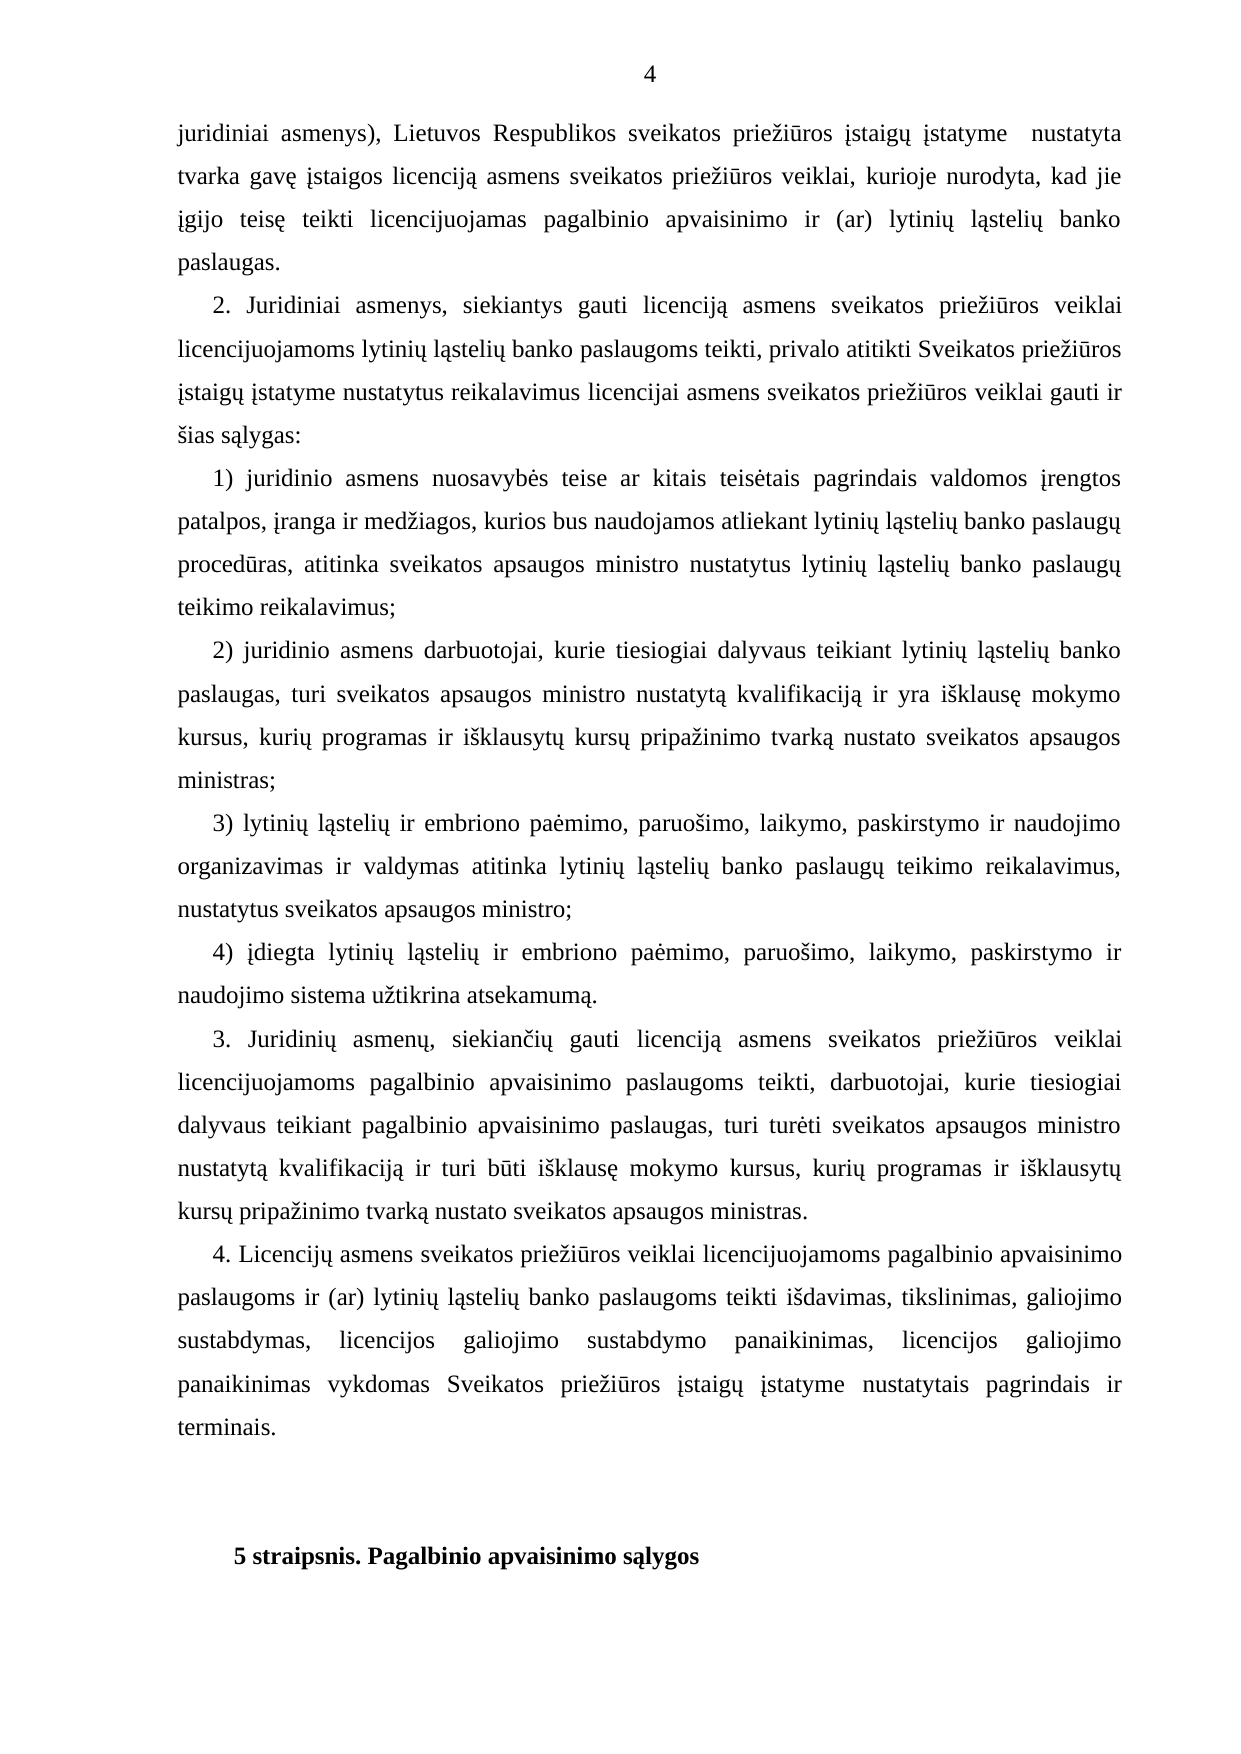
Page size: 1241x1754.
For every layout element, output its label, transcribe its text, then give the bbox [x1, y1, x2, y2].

text 5 straipsnis. Pagalbinio apvaisinimo sąlygos [177, 1541, 1122, 1570]
text juridiniai asmenys), Lietuvos Respublikos sveikatos priežiūros įstaigų įstatyme nustatyta tvarka gavę įstaigos licenciją asmens sveikatos priežiūros veiklai, kurioje nurodyta, kad jie įgijo teisę teikti licencijuojamas pagalbinio apvaisinimo ir (ar) lytinių ląstelių banko paslaugas. [177, 118, 1122, 276]
text 4) įdiegta lytinių ląstelių ir embriono paėmimo, paruošimo, laikymo, paskirstymo ir naudojimo sistema užtikrina atsekamumą. [177, 937, 1122, 1009]
text 1) juridinio asmens nuosavybės teise ar kitais teisėtais pagrindais valdomos įrengtos patalpos, įranga ir medžiagos, kurios bus naudojamos atliekant lytinių ląstelių banko paslaugų procedūras, atitinka sveikatos apsaugos ministro nustatytus lytinių ląstelių banko paslaugų teikimo reikalavimus; [177, 463, 1122, 621]
text 3. Juridinių asmenų, siekiančių gauti licenciją asmens sveikatos priežiūros veiklai licencijuojamoms pagalbinio apvaisinimo paslaugoms teikti, darbuotojai, kurie tiesiogiai dalyvaus teikiant pagalbinio apvaisinimo paslaugas, turi turėti sveikatos apsaugos ministro nustatytą kvalifikaciją ir turi būti išklausę mokymo kursus, kurių programas ir išklausytų kursų pripažinimo tvarką nustato sveikatos apsaugos ministras. [177, 1024, 1122, 1225]
text 4. Licencijų asmens sveikatos priežiūros veiklai licencijuojamoms pagalbinio apvaisinimo paslaugoms ir (ar) lytinių ląstelių banko paslaugoms teikti išdavimas, tikslinimas, galiojimo sustabdymas, licencijos galiojimo sustabdymo panaikinimas, licencijos galiojimo panaikinimas vykdomas Sveikatos priežiūros įstaigų įstatyme nustatytais pagrindais ir terminais. [177, 1239, 1122, 1441]
text 3) lytinių ląstelių ir embriono paėmimo, paruošimo, laikymo, paskirstymo ir naudojimo organizavimas ir valdymas atitinka lytinių ląstelių banko paslaugų teikimo reikalavimus, nustatytus sveikatos apsaugos ministro; [177, 808, 1122, 923]
text 2. Juridiniai asmenys, siekiantys gauti licenciją asmens sveikatos priežiūros veiklai licencijuojamoms lytinių ląstelių banko paslaugoms teikti, privalo atitikti Sveikatos priežiūros įstaigų įstatyme nustatytus reikalavimus licencijai asmens sveikatos priežiūros veiklai gauti ir šias sąlygas: [177, 291, 1122, 449]
text 2) juridinio asmens darbuotojai, kurie tiesiogiai dalyvaus teikiant lytinių ląstelių banko paslaugas, turi sveikatos apsaugos ministro nustatytą kvalifikaciją ir yra išklausę mokymo kursus, kurių programas ir išklausytų kursų pripažinimo tvarką nustato sveikatos apsaugos ministras; [177, 636, 1122, 794]
